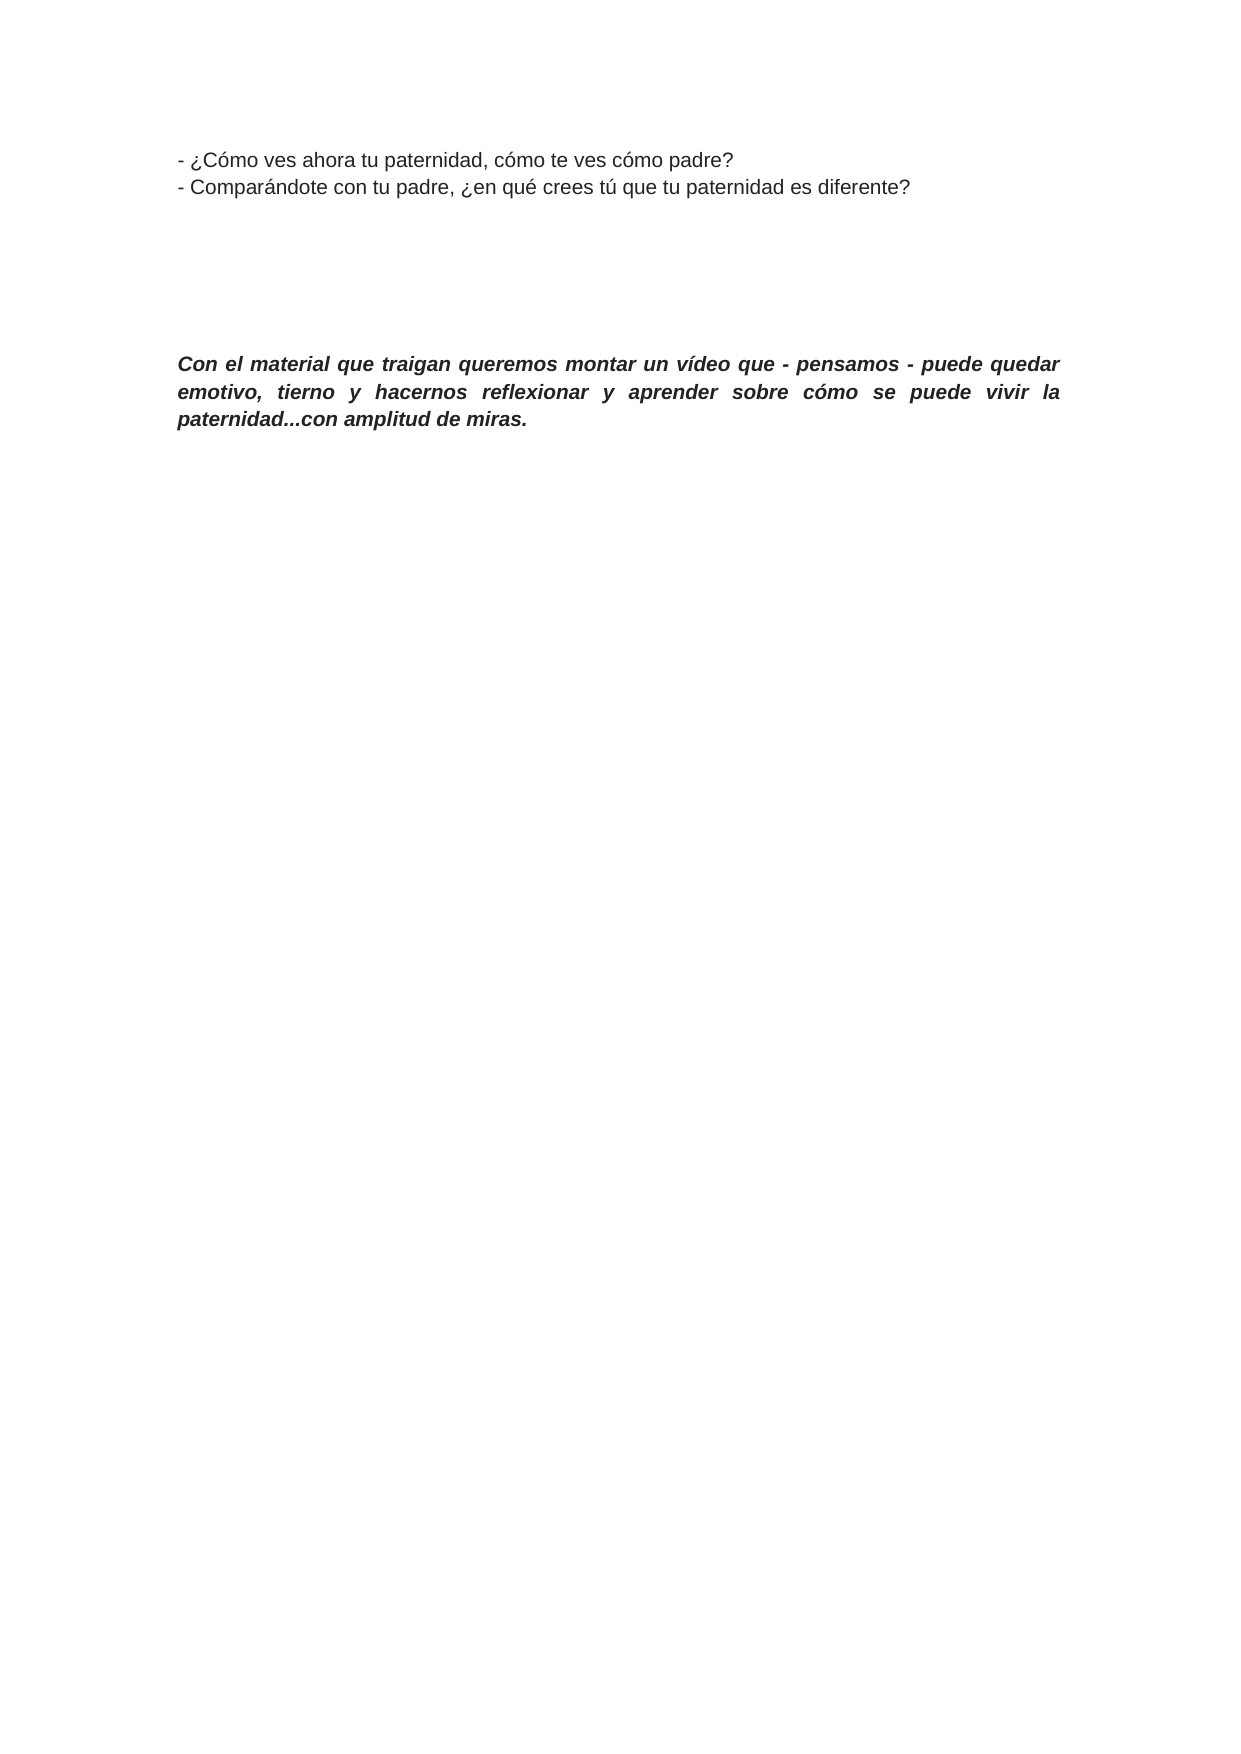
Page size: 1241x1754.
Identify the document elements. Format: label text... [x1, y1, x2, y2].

text - ¿Cómo ves ahora tu paternidad, cómo te ves cómo padre? - Comparándote con tu padre, ¿en qué crees tú que tu paternidad es diferente? [177, 148, 1063, 227]
text Con el material que traigan queremos montar un vídeo que - pensamos - puede quedar emotivo, tierno y hacernos reflexionar y aprender sobre cómo se puede vivir la paternidad...con amplitud de miras. [177, 352, 1063, 431]
